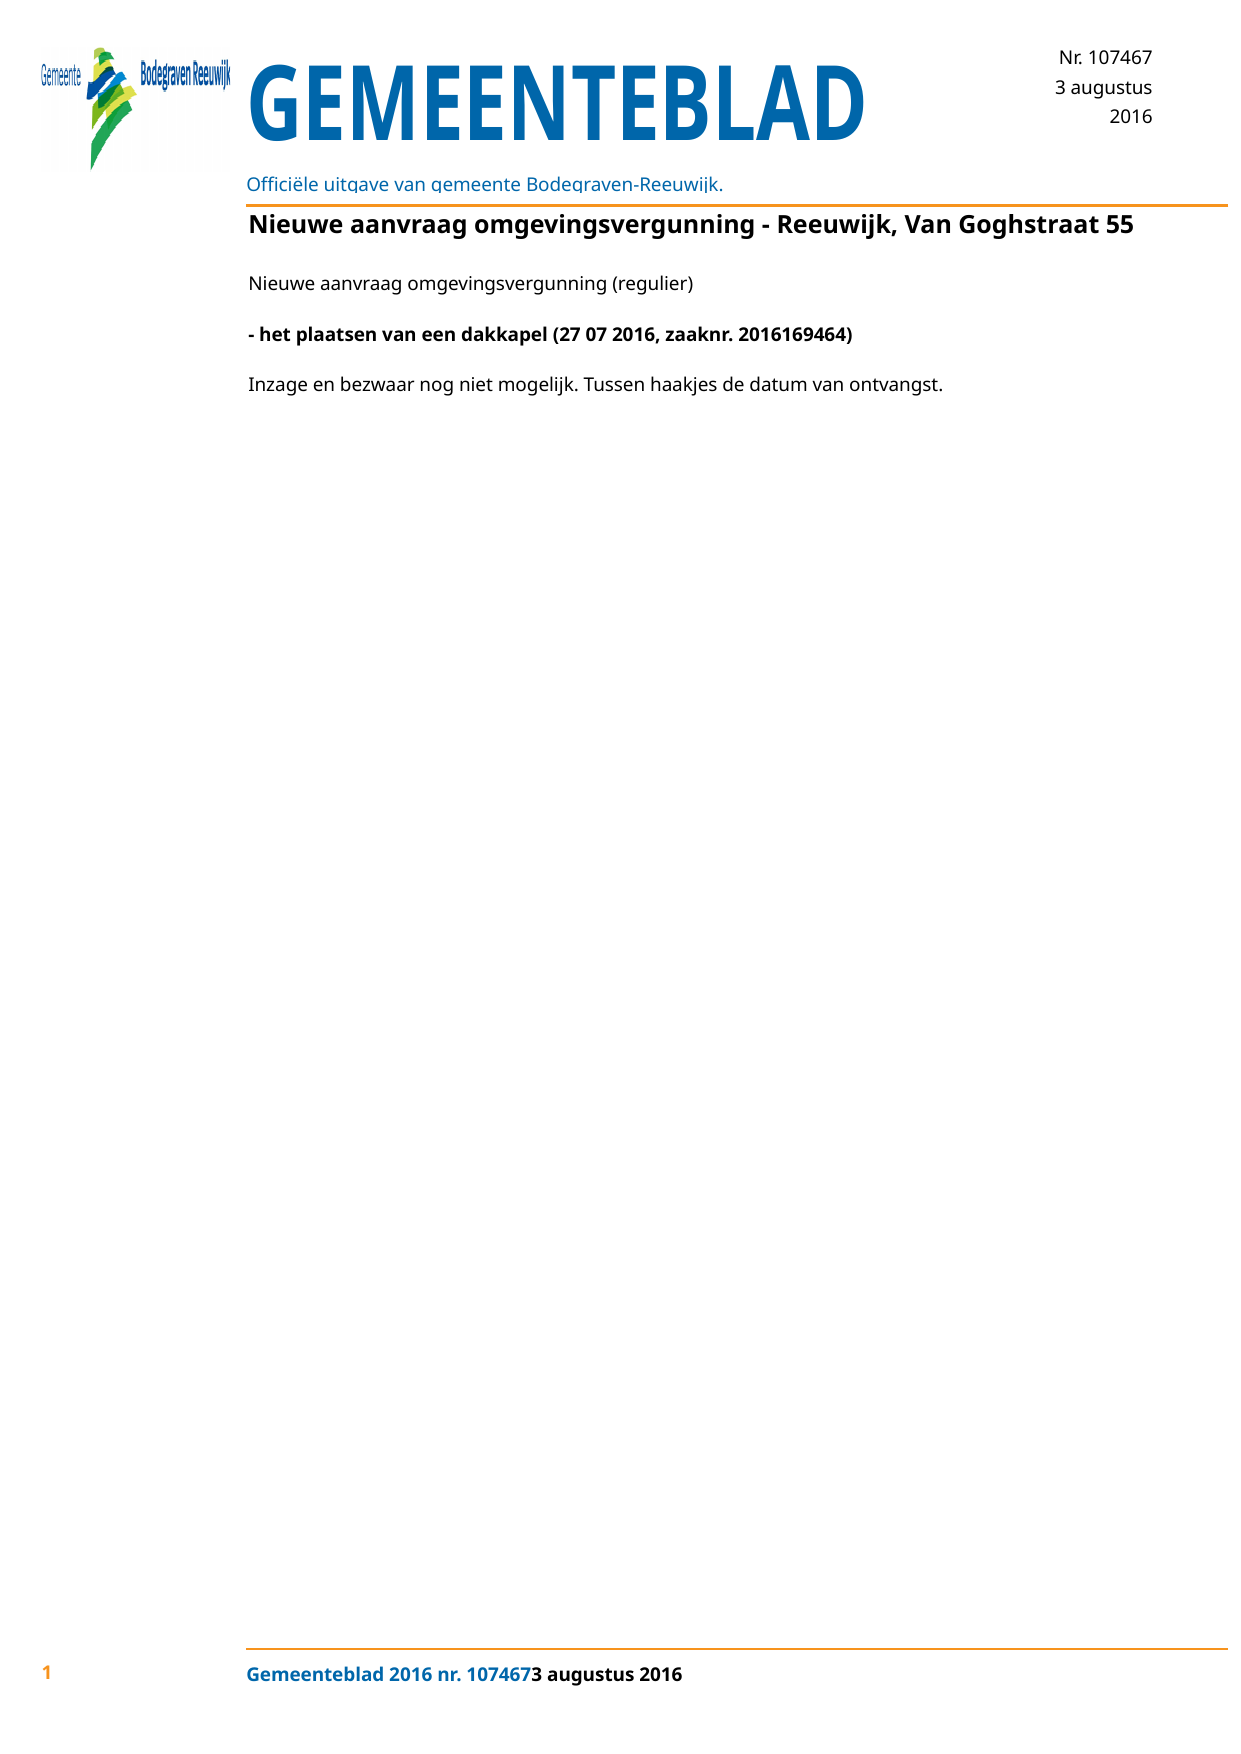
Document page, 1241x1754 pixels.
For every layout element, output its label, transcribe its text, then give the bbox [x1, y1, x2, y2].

text Nieuwe aanvraag omgevingsvergunning - Reeuwijk, Van Goghstraat 55 [248, 207, 1152, 241]
text Nieuwe aanvraag omgevingsvergunning (regulier) [248, 270, 1152, 296]
text Inzage en bezwaar nog niet mogelijk. Tussen haakjes de datum van ontvangst. [248, 371, 1152, 397]
text - het plaatsen van een dakkapel (27 07 2016, zaaknr. 2016169464) [248, 321, 1152, 346]
picture [41, 47, 231, 172]
